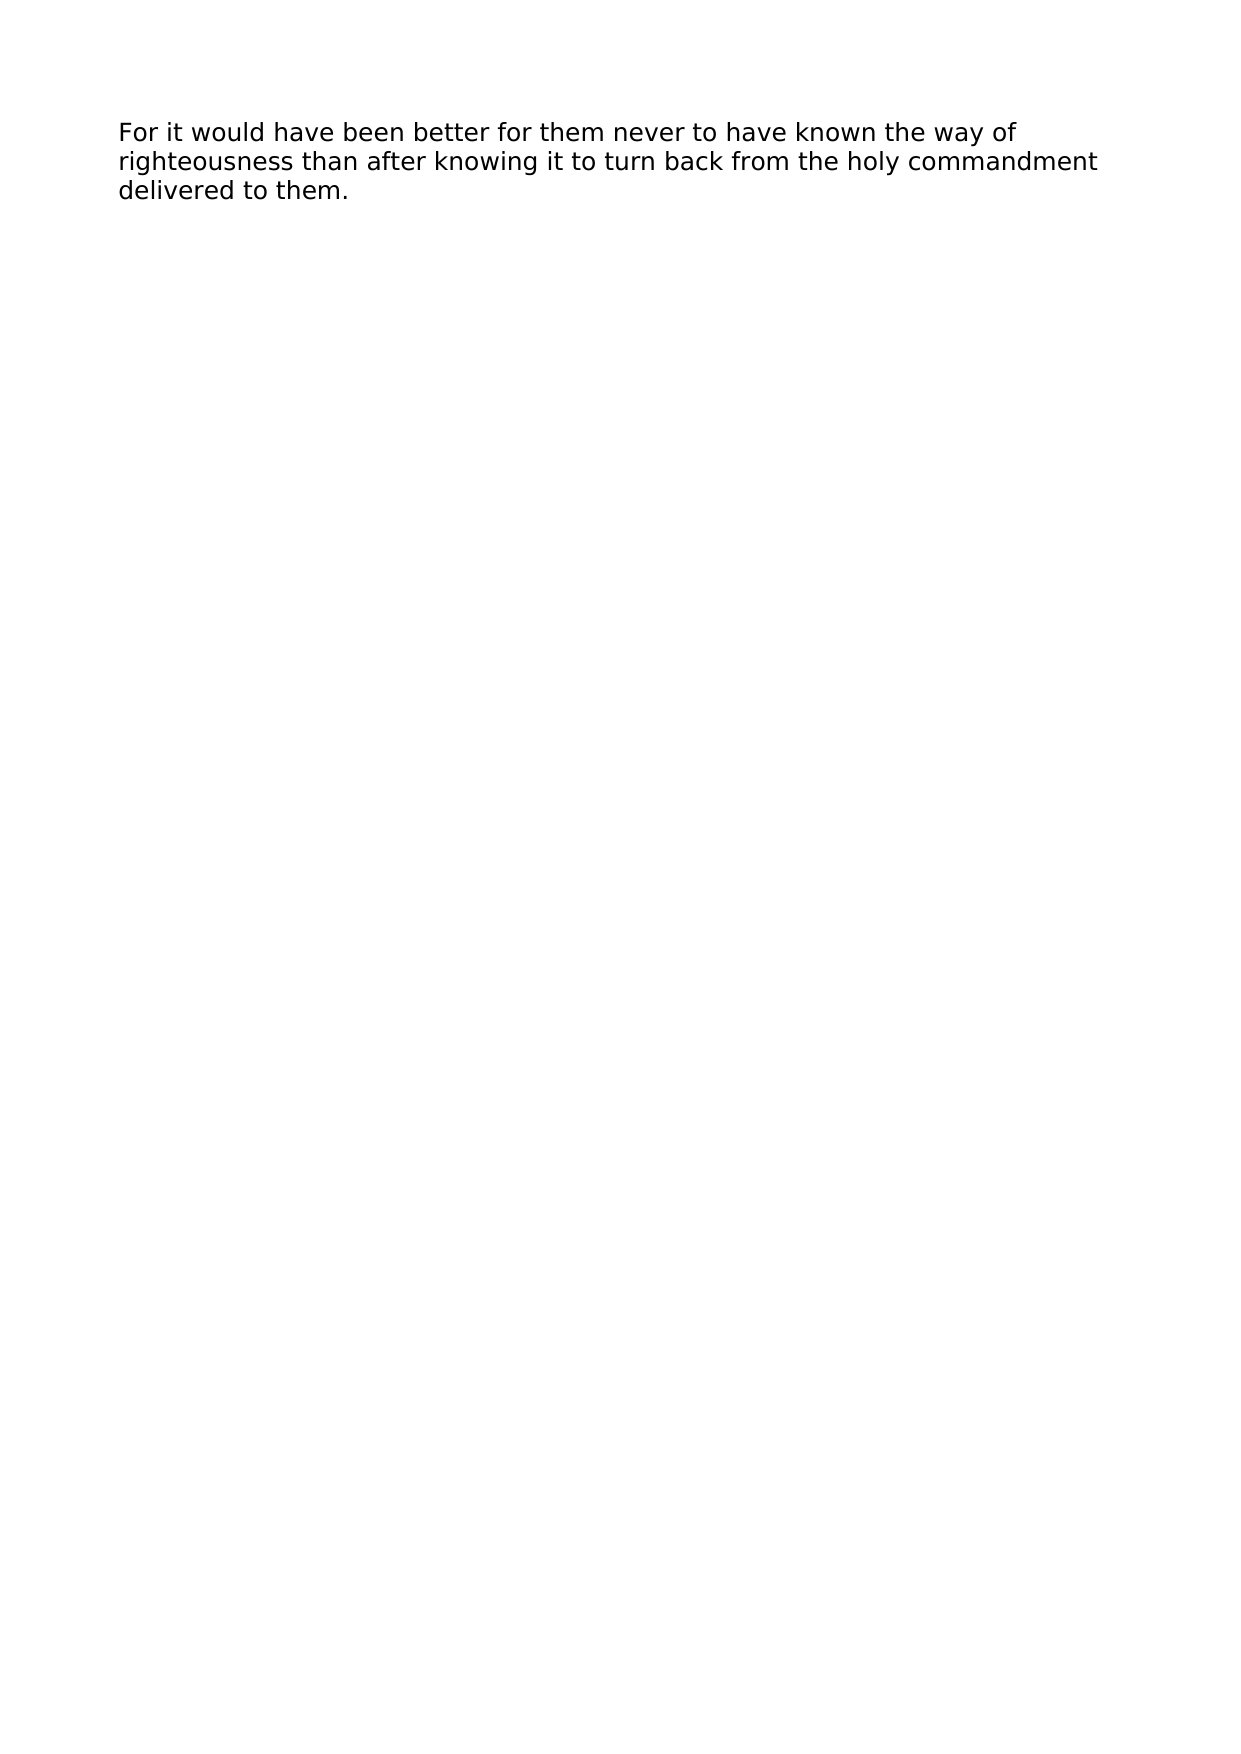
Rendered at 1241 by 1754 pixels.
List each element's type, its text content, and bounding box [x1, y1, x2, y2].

text For it would have been better for them never to have known the way of righteousness than after knowing it to turn back from the holy commandment delivered to them. [118, 118, 1122, 206]
